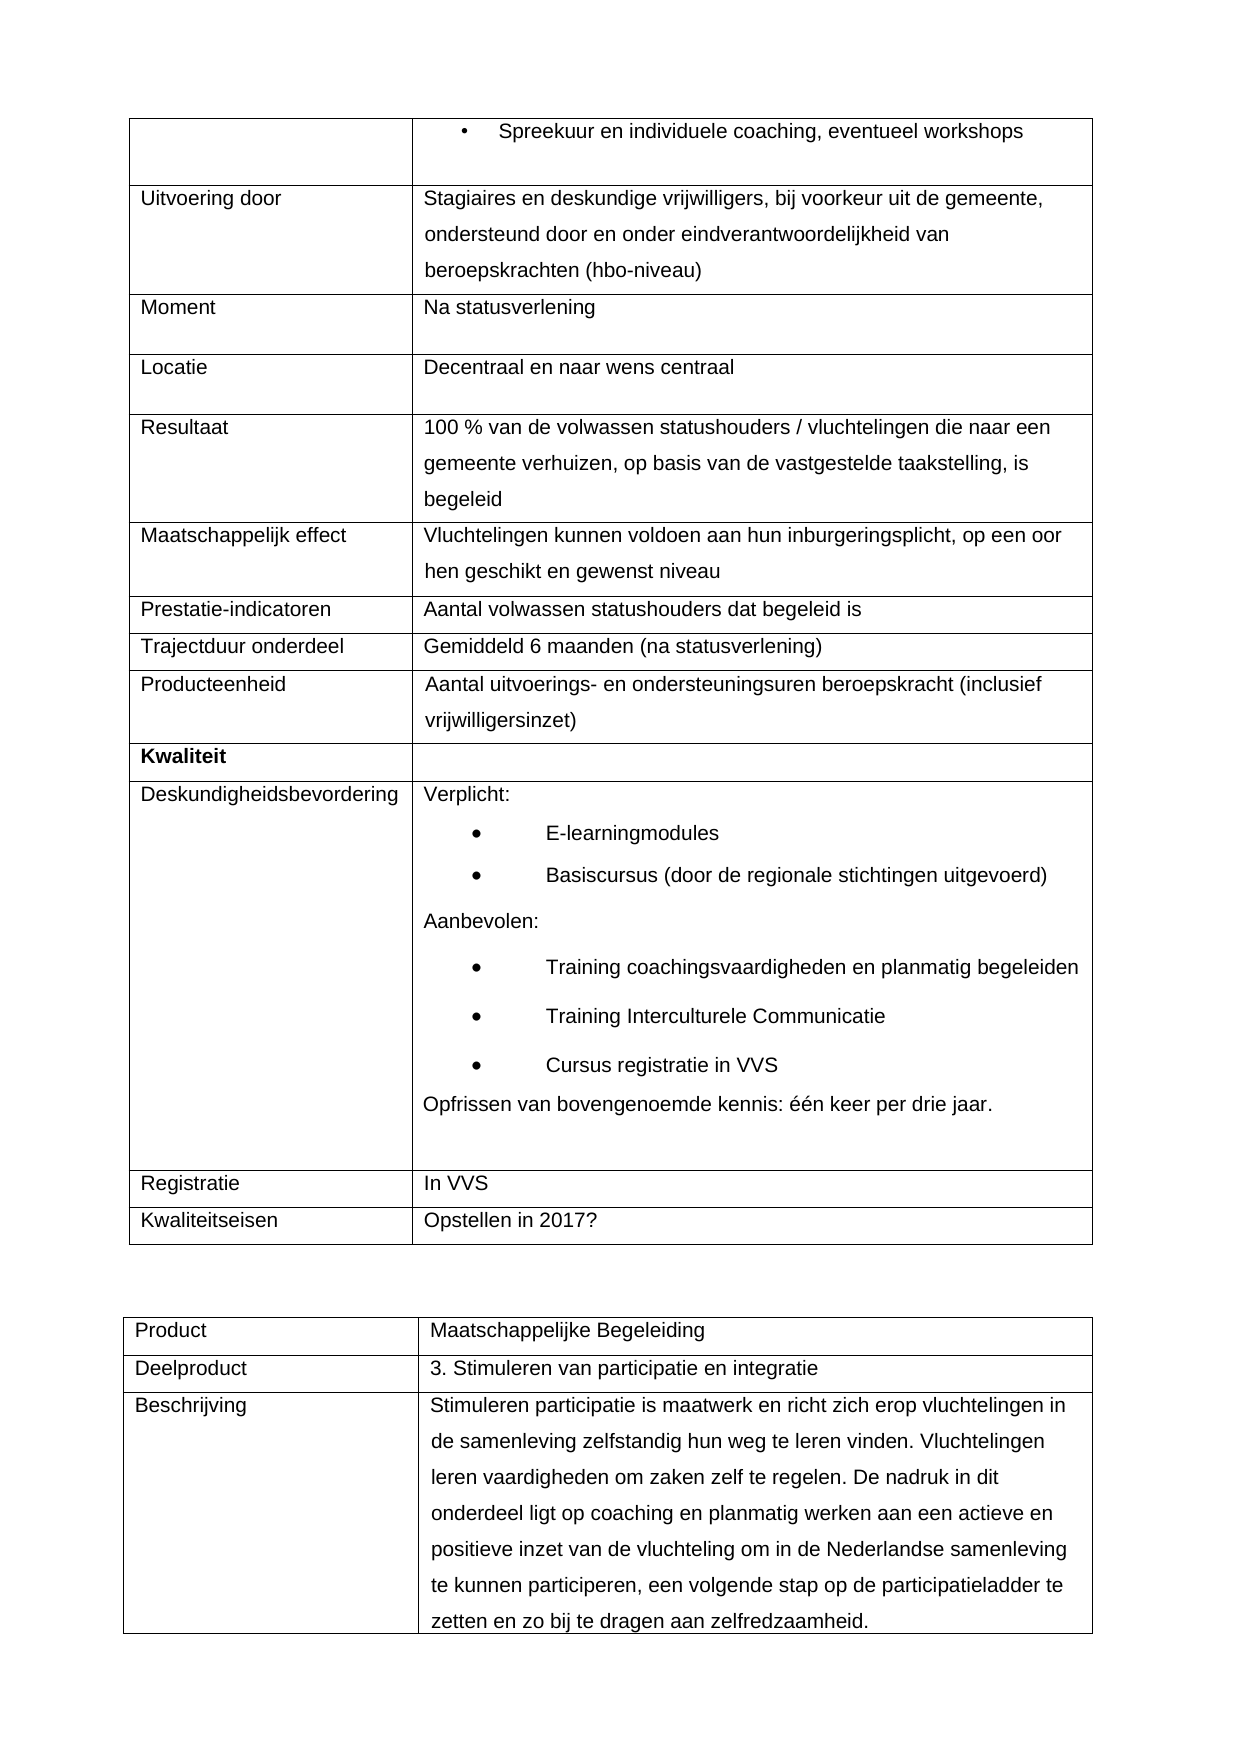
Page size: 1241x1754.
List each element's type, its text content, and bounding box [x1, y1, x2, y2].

table_cell Na statusverlening [413, 295, 1092, 354]
table_cell Beschrijving [124, 1393, 418, 1633]
table_cell Stimuleren participatie is maatwerk en richt zich erop vluchtelingen in de samenleving zelfstandig hun weg te leren vinden. Vluchtelingen leren vaardigheden om zaken zelf te regelen. De nadruk in dit onderdeel ligt op coaching en planmatig werken aan een actieve en positieve inzet van de vluchteling om in de Nederlandse samenleving te kunnen participeren, een volgende stap op de participatieladder te zetten en zo bij te dragen aan zelfredzaamheid. [419, 1393, 1092, 1633]
table_cell Prestatie-indicatoren [130, 597, 412, 633]
table_cell 3. Stimuleren van participatie en integratie [419, 1356, 1092, 1392]
table_cell Vluchtelingen kunnen voldoen aan hun inburgeringsplicht, op een oor hen geschikt en gewenst niveau [413, 523, 1092, 596]
table_cell Kwaliteit [130, 744, 412, 781]
table_cell Protocol onafhankelijke voorlichting inburgering Gebruik van diverse informatie op internet, o.a. website Blik op Werk Spreekuur en individuele coaching, eventueel workshops [413, 119, 1092, 184]
table_cell Resultaat [130, 415, 412, 522]
table_cell Deelproduct [124, 1356, 418, 1392]
table_cell Decentraal en naar wens centraal [413, 355, 1092, 413]
table_cell 100 % van de volwassen statushouders / vluchtelingen die naar een gemeente verhuizen, op basis van de vastgestelde taakstelling, is begeleid [413, 415, 1092, 522]
table_cell Deskundigheidsbevordering [130, 782, 412, 1170]
table_cell Stagiaires en deskundige vrijwilligers, bij voorkeur uit de gemeente, ondersteund door en onder eindverantwoordelijkheid van beroepskrachten (hbo-niveau) [413, 186, 1092, 294]
table_cell [413, 744, 1092, 781]
table_cell Registratie [130, 1171, 412, 1207]
table_cell In VVS [413, 1171, 1092, 1207]
table_cell Aantal volwassen statushouders dat begeleid is [413, 597, 1092, 633]
table_cell Kwaliteitseisen [130, 1208, 412, 1244]
table_cell Uitvoering door [130, 186, 412, 294]
table_header Maatschappelijke Begeleiding [419, 1318, 1092, 1354]
table_cell Moment [130, 295, 412, 354]
table_cell Verplicht: E-learningmodules Basiscursus (door de regionale stichtingen uitgevoerd) Aanbevolen: Training coachingsvaardigheden en planmatig begeleiden Training Interculturele Communicatie Cursus registratie in VVS Opfrissen van bovengenoemde kennis: één keer per drie jaar. [413, 782, 1092, 1170]
table_cell [130, 119, 412, 184]
table_cell Producteenheid [130, 671, 412, 743]
table_header Product [124, 1318, 418, 1354]
table_cell Maatschappelijk effect [130, 523, 412, 596]
table_cell Gemiddeld 6 maanden (na statusverlening) [413, 634, 1092, 670]
table_cell Trajectduur onderdeel [130, 634, 412, 670]
table_cell Opstellen in 2017? [413, 1208, 1092, 1244]
table_cell Aantal uitvoerings- en ondersteuningsuren beroepskracht (inclusief vrijwilligersinzet) [413, 671, 1092, 743]
table_cell Locatie [130, 355, 412, 413]
